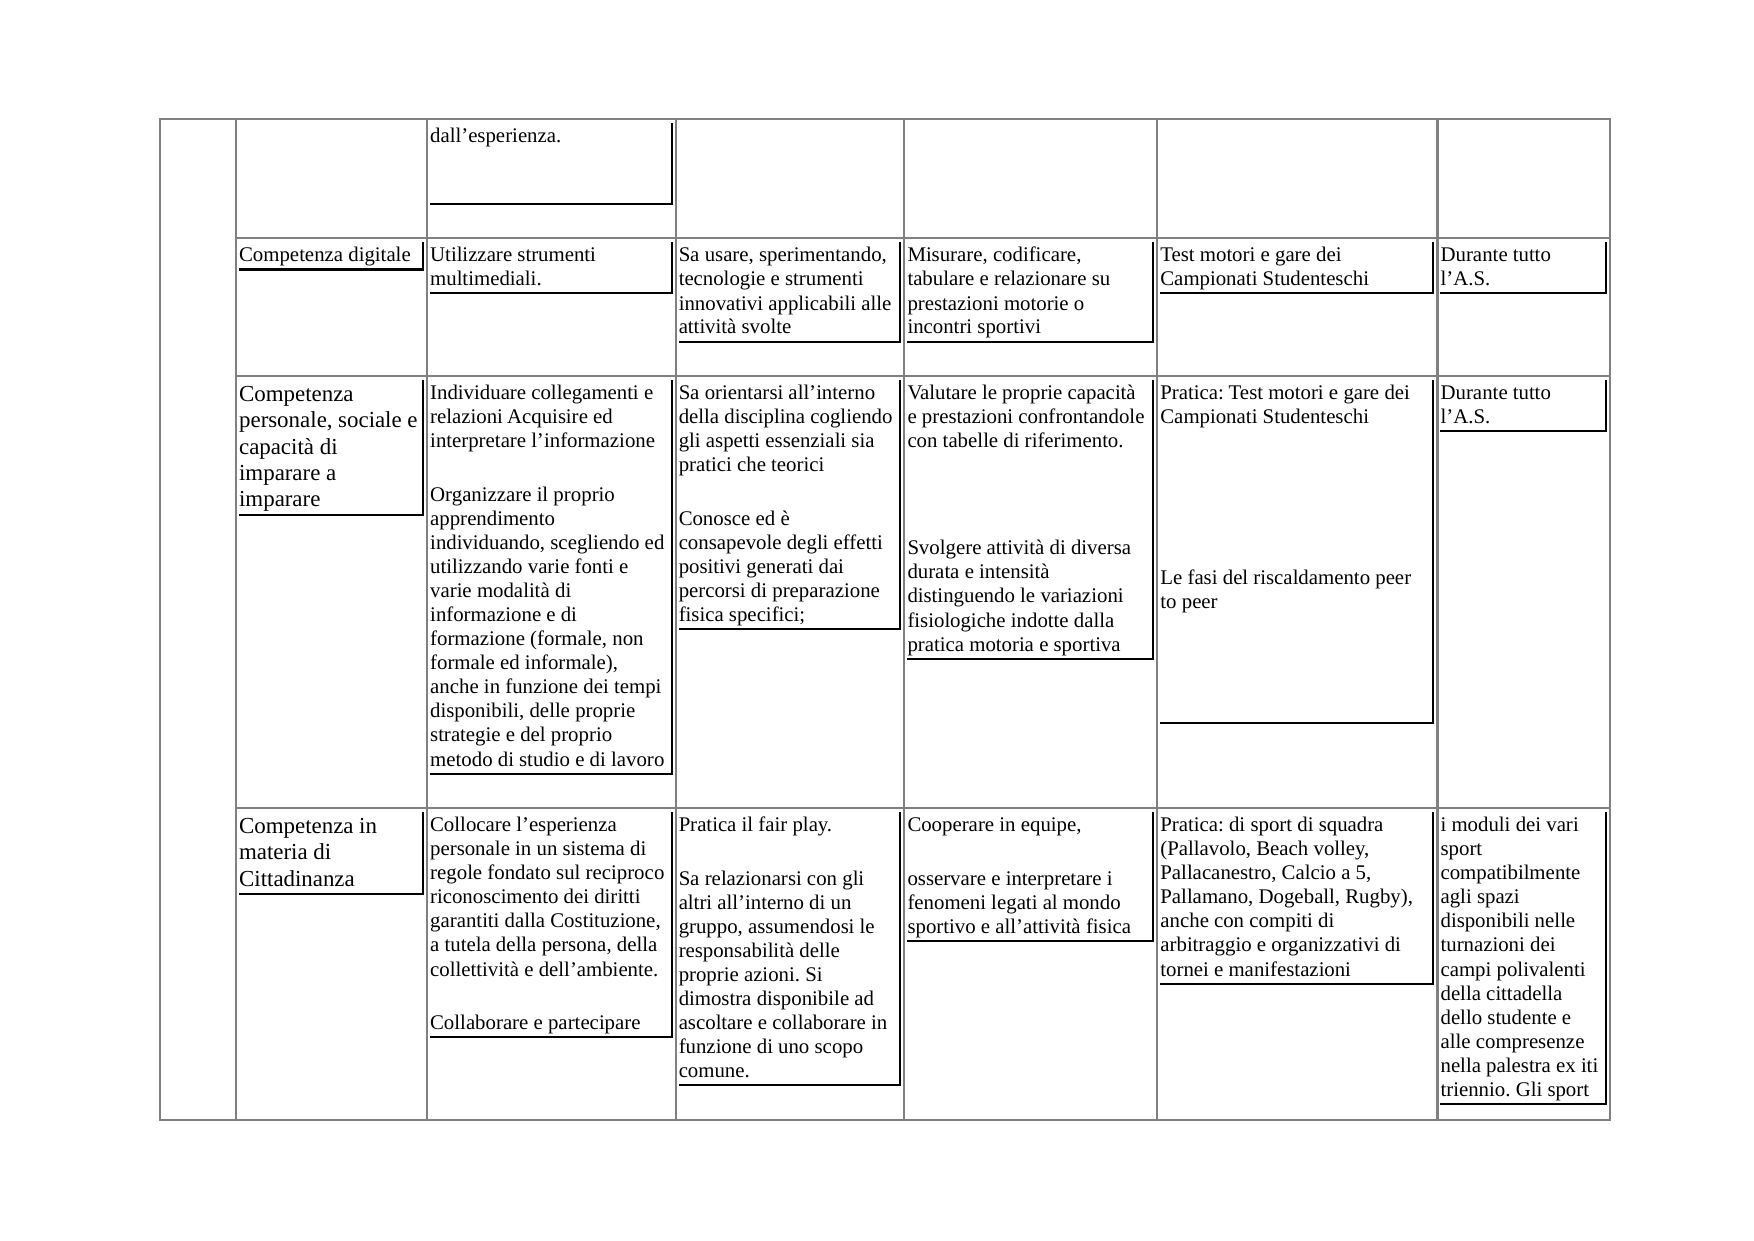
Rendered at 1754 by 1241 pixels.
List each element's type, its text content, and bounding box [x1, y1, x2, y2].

table_cell [237, 120, 426, 237]
table_cell Competenza in materia di Cittadinanza [237, 809, 426, 1119]
table_cell Misurare, codificare, tabulare e relazionare su prestazioni motorie o incontri sportivi [905, 239, 1156, 375]
table_cell Utilizzare strumenti multimediali. [428, 239, 675, 375]
table_cell Pratica il fair play. Sa relazionarsi con gli altri all’interno di un gruppo, assumendosi le responsabilità delle proprie azioni. Si dimostra disponibile ad ascoltare e collaborare in funzione di uno scopo comune. [677, 809, 903, 1119]
table_cell Pratica: Test motori e gare dei Campionati Studenteschi Le fasi del riscaldamento peer to peer [1158, 377, 1436, 807]
table_cell Durante tutto l’A.S. [1439, 239, 1609, 375]
table_cell Pratica: di sport di squadra (Pallavolo, Beach volley, Pallacanestro, Calcio a 5, Pallamano, Dogeball, Rugby), anche con compiti di arbitraggio e organizzativi di tornei e manifestazioni [1158, 809, 1436, 1119]
table_cell dall’esperienza. [428, 120, 675, 237]
table_cell Sa orientarsi all’interno della disciplina cogliendo gli aspetti essenziali sia pratici che teorici Conosce ed è consapevole degli effetti positivi generati dai percorsi di preparazione fisica specifici; [677, 377, 903, 807]
table_cell [1158, 120, 1436, 237]
table_cell Collocare l’esperienza personale in un sistema di regole fondato sul reciproco riconoscimento dei diritti garantiti dalla Costituzione, a tutela della persona, della collettività e dell’ambiente. Collaborare e partecipare [428, 809, 675, 1119]
table_cell Durante tutto l’A.S. [1439, 377, 1609, 807]
table_cell Test motori e gare dei Campionati Studenteschi [1158, 239, 1436, 375]
table_cell [1439, 120, 1609, 237]
table_cell Individuare collegamenti e relazioni Acquisire ed interpretare l’informazione Organizzare il proprio apprendimento individuando, scegliendo ed utilizzando varie fonti e varie modalità di informazione e di formazione (formale, non formale ed informale), anche in funzione dei tempi disponibili, delle proprie strategie e del proprio metodo di studio e di lavoro [428, 377, 675, 807]
table_cell [677, 120, 903, 237]
table_cell Sa usare, sperimentando, tecnologie e strumenti innovativi applicabili alle attività svolte [677, 239, 903, 375]
table_cell [161, 120, 235, 1119]
table_cell Cooperare in equipe, osservare e interpretare i fenomeni legati al mondo sportivo e all’attività fisica [905, 809, 1156, 1119]
table_cell Competenza digitale [237, 239, 426, 375]
table_cell [905, 120, 1156, 237]
table_cell Competenza personale, sociale e capacità di imparare a imparare [237, 377, 426, 807]
table_cell i moduli dei vari sport compatibilmente agli spazi disponibili nelle turnazioni dei campi polivalenti della cittadella dello studente e alle compresenze nella palestra ex iti triennio. Gli sport [1439, 809, 1609, 1119]
table_cell Valutare le proprie capacità e prestazioni confrontandole con tabelle di riferimento. Svolgere attività di diversa durata e intensità distinguendo le variazioni fisiologiche indotte dalla pratica motoria e sportiva [905, 377, 1156, 807]
